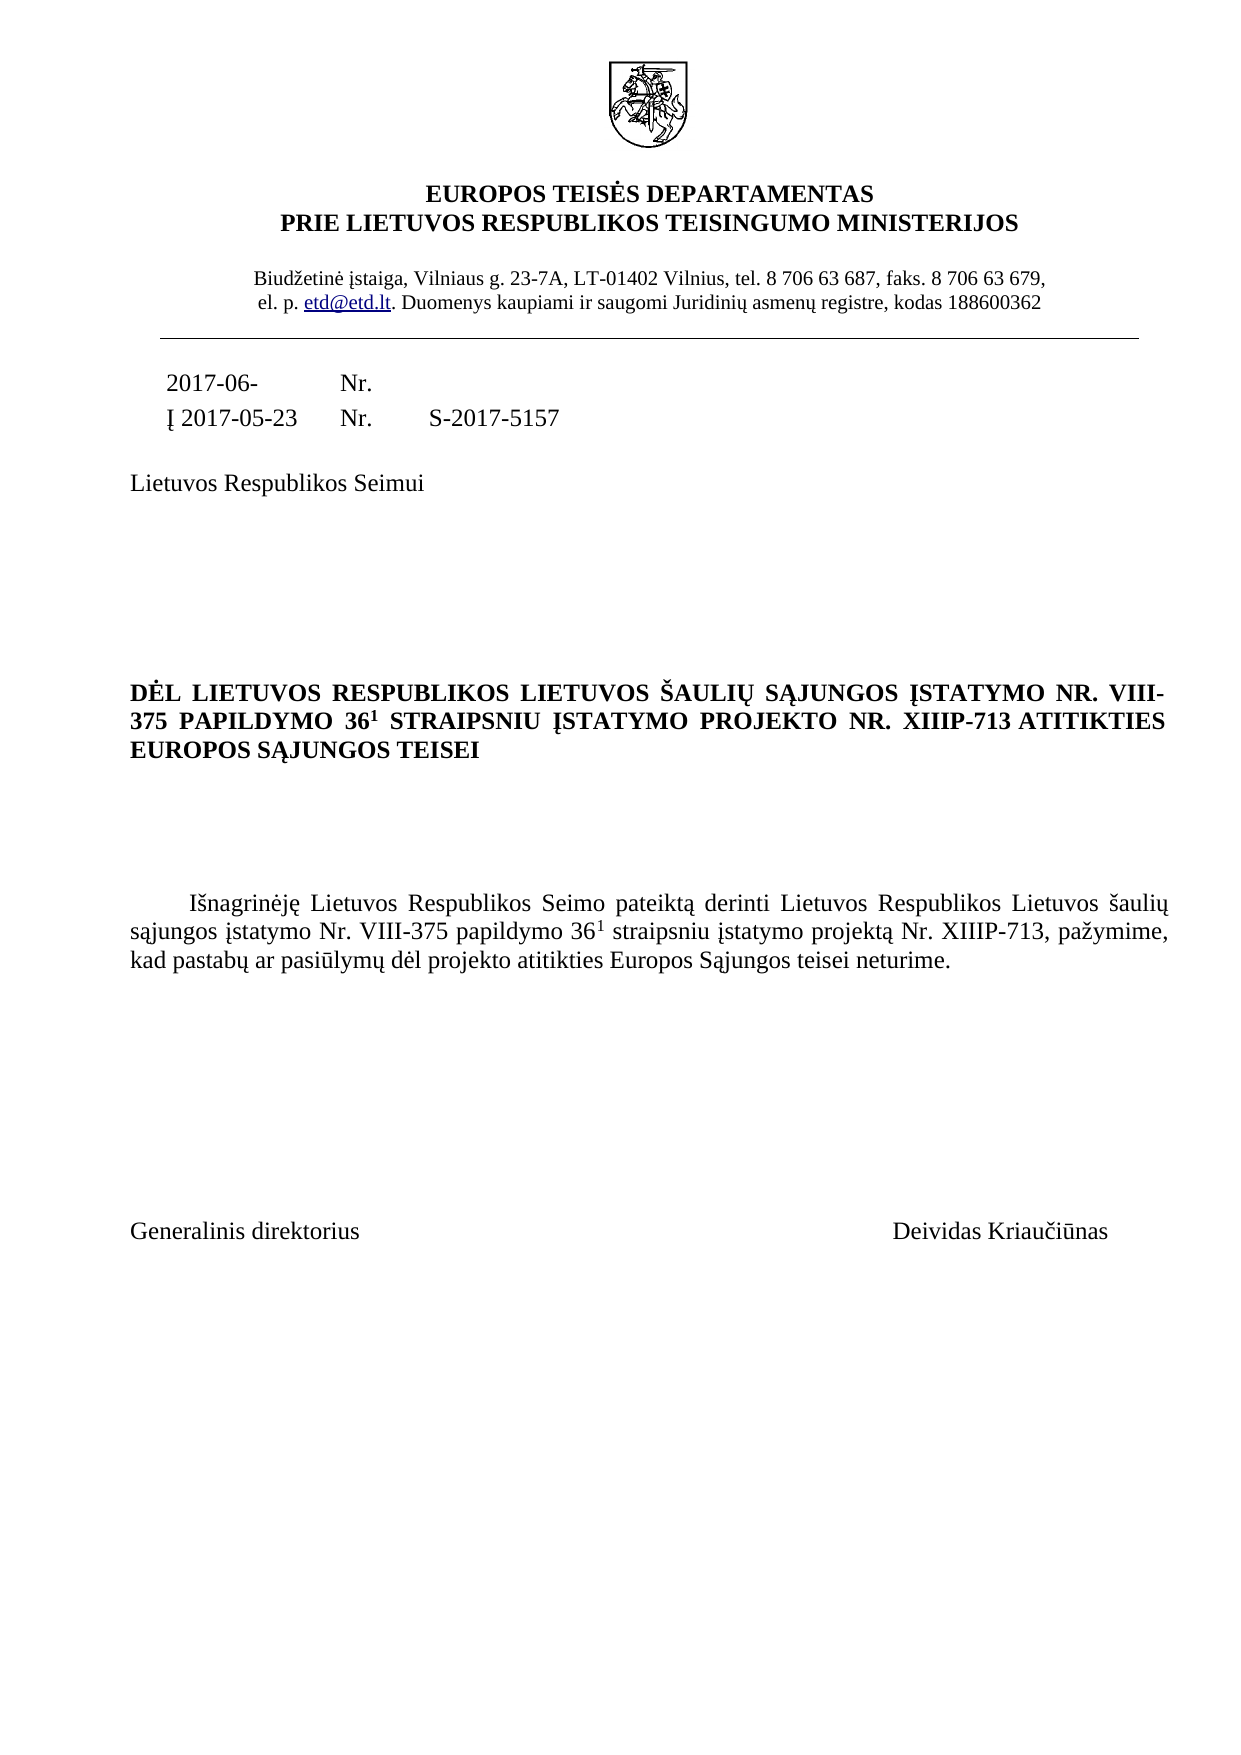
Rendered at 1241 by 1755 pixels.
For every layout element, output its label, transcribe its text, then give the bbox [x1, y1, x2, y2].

subtitle EUROPOS TEISĖS DEPARTAMENTAS [130, 179, 1169, 208]
table_cell [130, 404, 155, 439]
text Išnagrinėję Lietuvos Respublikos Seimo pateiktą derinti Lietuvos Respublikos Lietuvos šaulių sąjungos įstatymo Nr. VIII-375 papildymo 361 straipsniu įstatymo projektą Nr. XIIIP-713, pažymime, kad pastabų ar pasiūlymų dėl projekto atitikties Europos Sąjungos teisei neturime. [130, 888, 1169, 974]
table_header Nr. [329, 368, 620, 403]
table_cell Nr. S-2017-5157 [329, 404, 620, 439]
text Lietuvos Respublikos Seimui [130, 468, 1136, 496]
text PRIE LIETUVOS RESPUBLIKOS TEISINGUMO MINISTERIJOS [130, 208, 1169, 237]
text Generalinis direktorius Deividas Kriaučiūnas [130, 1216, 1153, 1245]
text dėl LIETUVOS RESPUBLIKOS Lietuvos šaulių sąjungos įstatymo Nr. VIII-375 papildymo 361 straipsniu įstatymo projektO NR. XIIIP-713 atitikties europos sąjungos teisei [130, 678, 1165, 764]
table_header [130, 368, 155, 403]
table_header Biudžetinė įstaiga, Vilniaus g. 23-7A, LT-01402 Vilnius, tel. 8 706 63 687, faks. 8 706 63 679, el. p. etd@etd.lt. Duomenys kaupiami ir saugomi Juridinių asmenų registre, kodas 188600362 [160, 266, 1139, 338]
table_header 2017-06- [155, 368, 329, 403]
table_cell Į 2017-05-23 [155, 404, 329, 439]
